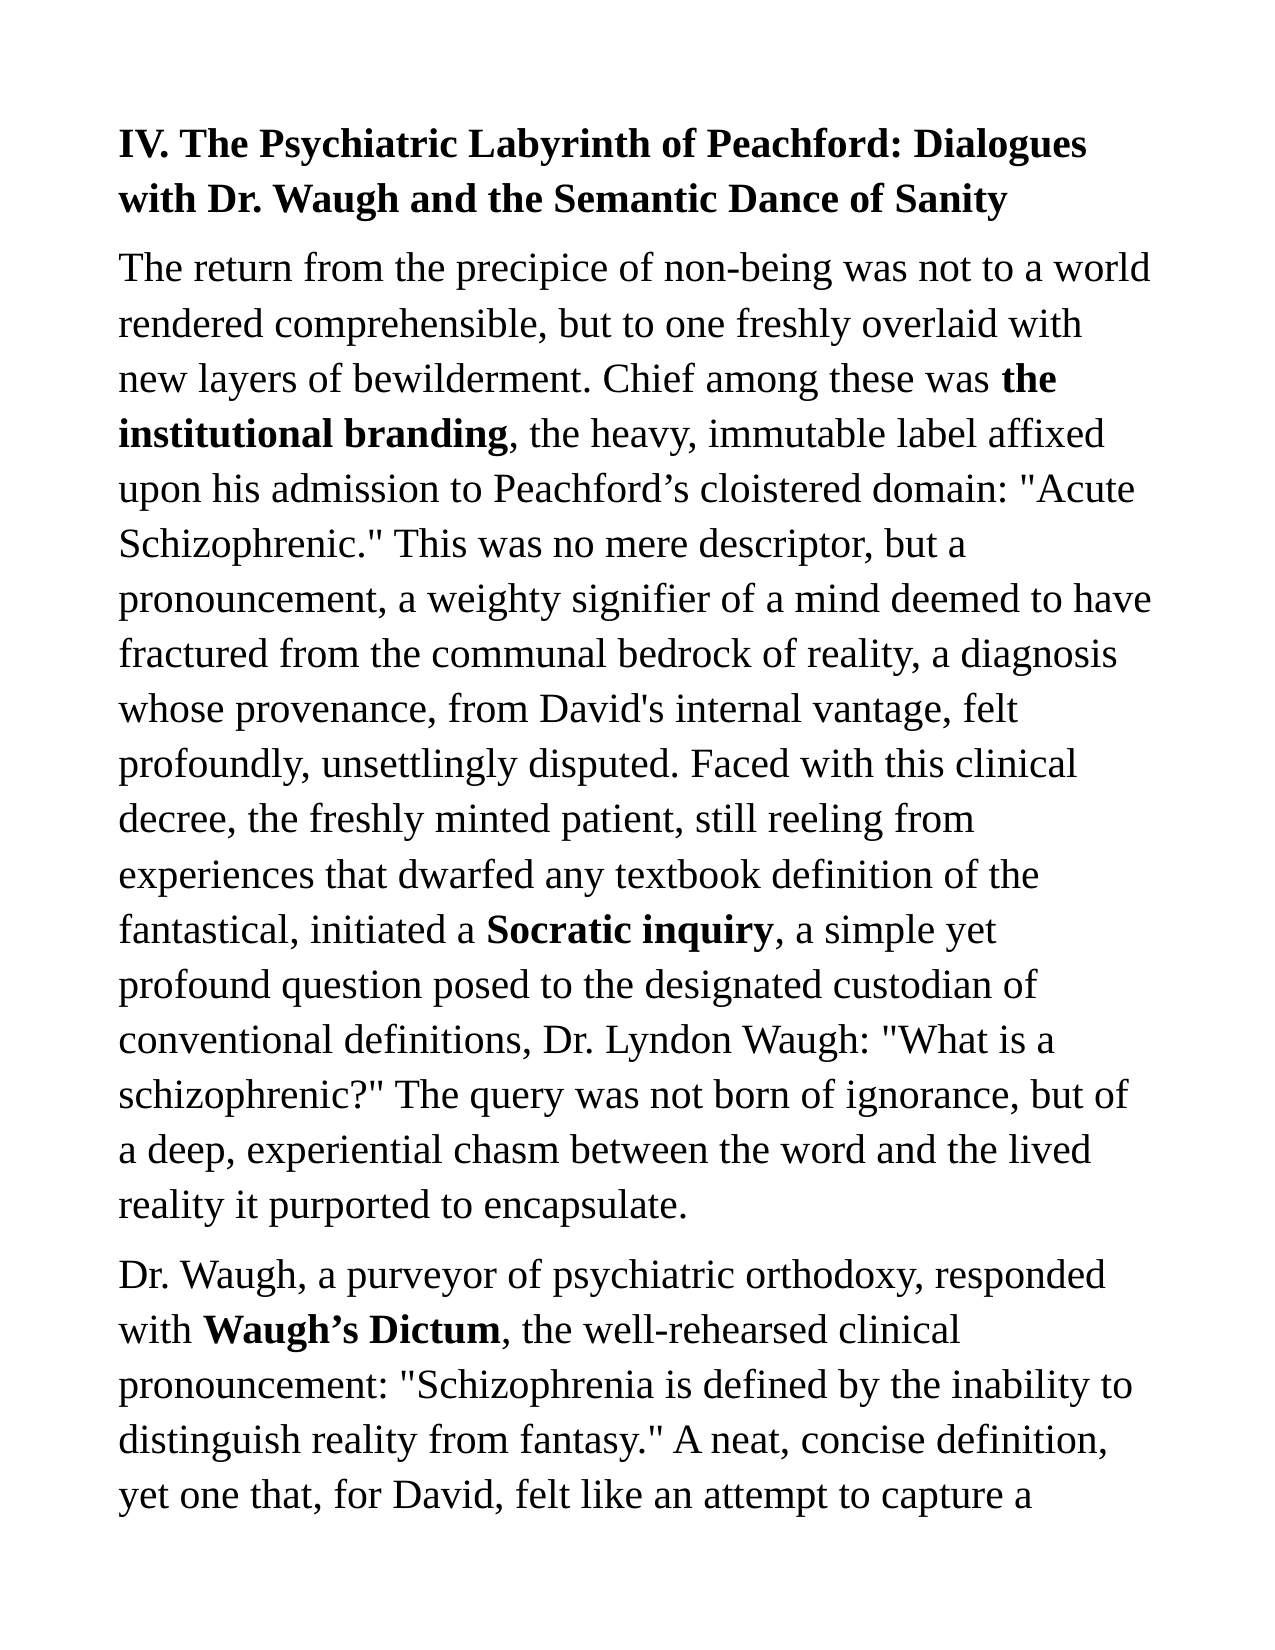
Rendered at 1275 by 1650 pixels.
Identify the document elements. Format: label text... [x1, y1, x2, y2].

text The return from the precipice of non-being was not to a world rendered comprehensible, but to one freshly overlaid with new layers of bewilderment. Chief among these was the institutional branding, the heavy, immutable label affixed upon his admission to Peachford’s cloistered domain: "Acute Schizophrenic." This was no mere descriptor, but a pronouncement, a weighty signifier of a mind deemed to have fractured from the communal bedrock of reality, a diagnosis whose provenance, from David's internal vantage, felt profoundly, unsettlingly disputed. Faced with this clinical decree, the freshly minted patient, still reeling from experiences that dwarfed any textbook definition of the fantastical, initiated a Socratic inquiry, a simple yet profound question posed to the designated custodian of conventional definitions, Dr. Lyndon Waugh: "What is a schizophrenic?" The query was not born of ignorance, but of a deep, experiential chasm between the word and the lived reality it purported to encapsulate. [118, 243, 1157, 1228]
text Dr. Waugh, a purveyor of psychiatric orthodoxy, responded with Waugh’s Dictum, the well-rehearsed clinical pronouncement: "Schizophrenia is defined by the inability to distinguish reality from fantasy." A neat, concise definition, yet one that, for David, felt like an attempt to capture a [118, 1249, 1157, 1518]
text IV. The Psychiatric Labyrinth of Peachford: Dialogues with Dr. Waugh and the Semantic Dance of Sanity [118, 118, 1157, 221]
